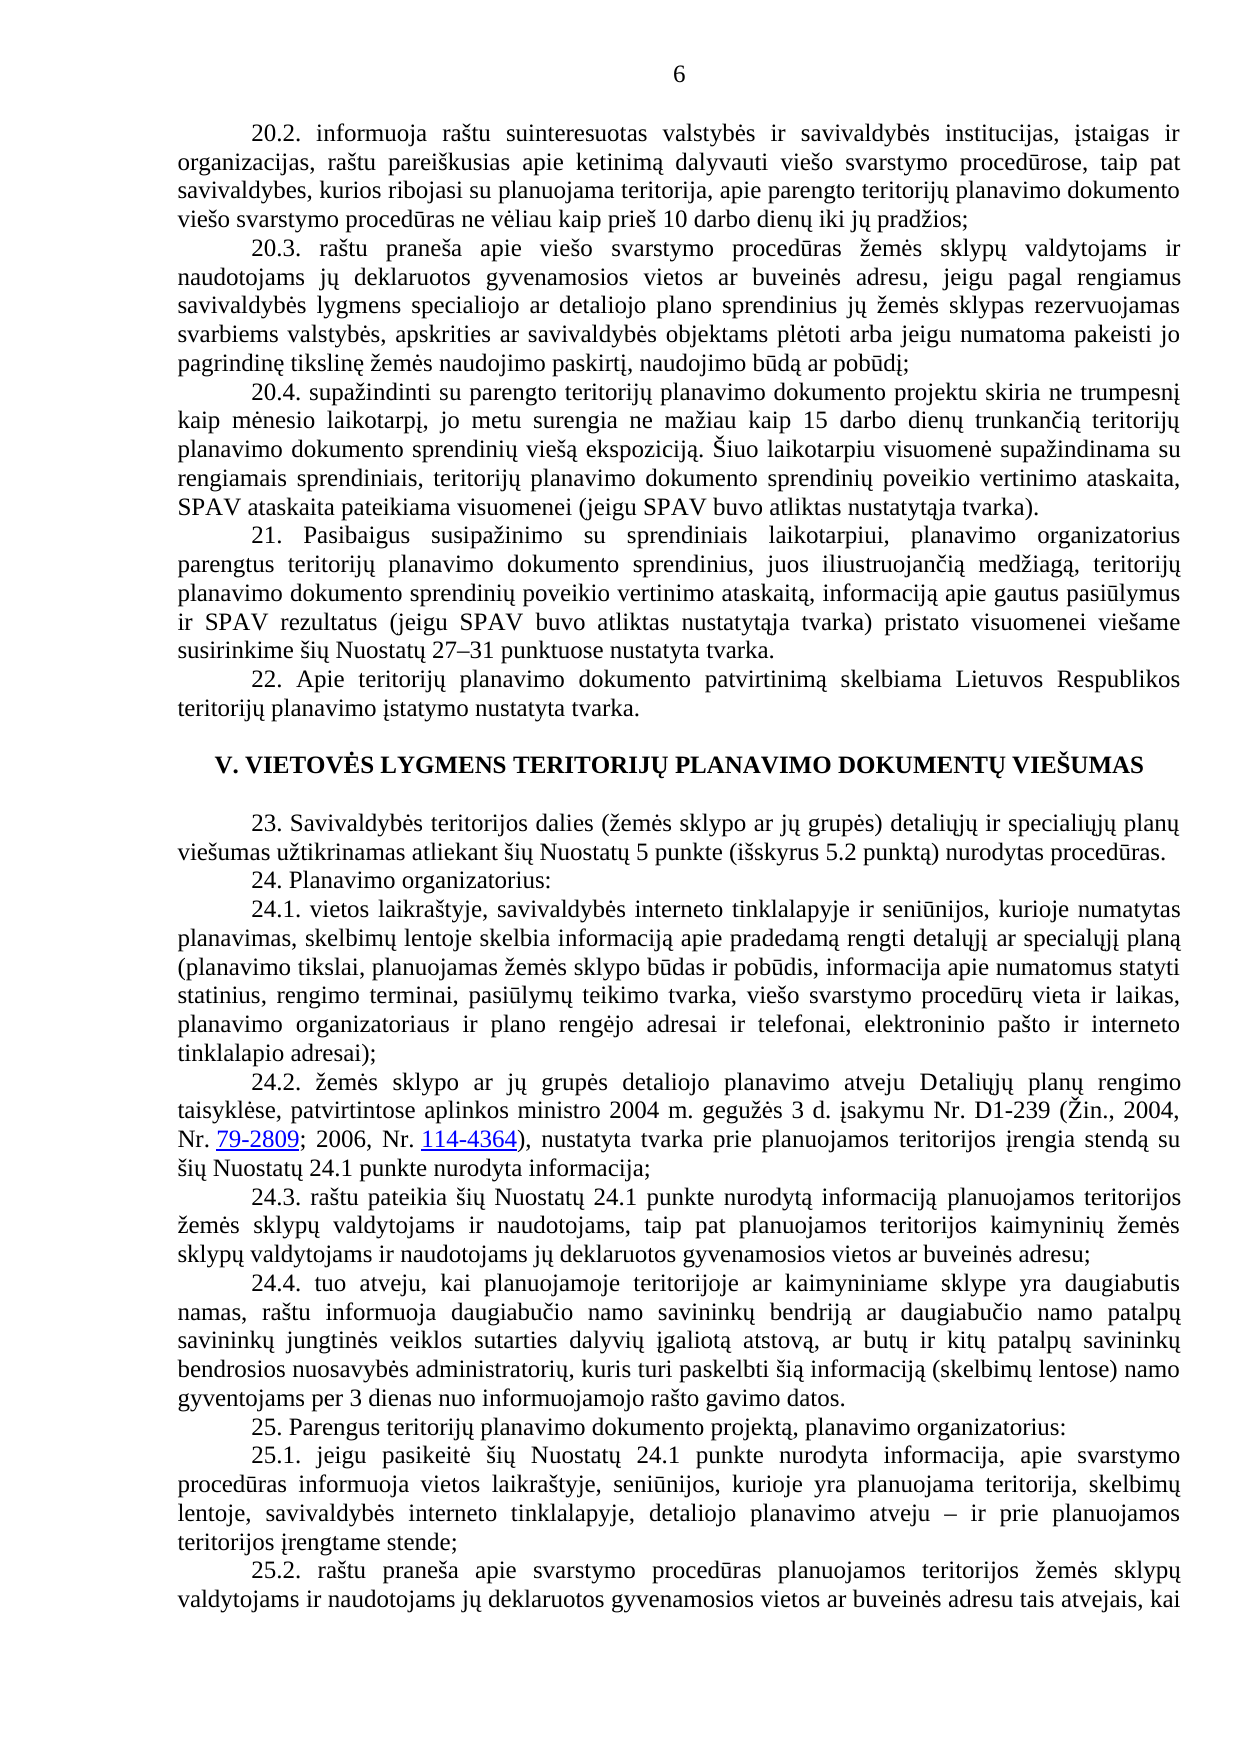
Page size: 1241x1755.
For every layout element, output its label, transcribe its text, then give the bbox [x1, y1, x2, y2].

text 22. Apie teritorijų planavimo dokumento patvirtinimą skelbiama Lietuvos Respublikos teritorijų planavimo įstatymo nustatyta tvarka. [177, 664, 1181, 722]
text 25.2. raštu praneša apie svarstymo procedūras planuojamos teritorijos žemės sklypų valdytojams ir naudotojams jų deklaruotos gyvenamosios vietos ar buveinės adresu tais atvejais, kai [177, 1556, 1181, 1613]
text 24. Planavimo organizatorius: [177, 866, 1181, 894]
text 24.3. raštu pateikia šių Nuostatų 24.1 punkte nurodytą informaciją planuojamos teritorijos žemės sklypų valdytojams ir naudotojams, taip pat planuojamos teritorijos kaimyninių žemės sklypų valdytojams ir naudotojams jų deklaruotos gyvenamosios vietos ar buveinės adresu; [177, 1182, 1181, 1268]
text 20.2. informuoja raštu suinteresuotas valstybės ir savivaldybės institucijas, įstaigas ir organizacijas, raštu pareiškusias apie ketinimą dalyvauti viešo svarstymo procedūrose, taip pat savivaldybes, kurios ribojasi su planuojama teritorija, apie parengto teritorijų planavimo dokumento viešo svarstymo procedūras ne vėliau kaip prieš 10 darbo dienų iki jų pradžios; [177, 118, 1181, 233]
text 23. Savivaldybės teritorijos dalies (žemės sklypo ar jų grupės) detaliųjų ir specialiųjų planų viešumas užtikrinamas atliekant šių Nuostatų 5 punkte (išskyrus 5.2 punktą) nurodytas procedūras. [177, 808, 1181, 866]
text 25. Parengus teritorijų planavimo dokumento projektą, planavimo organizatorius: [177, 1412, 1181, 1441]
text 24.4. tuo atveju, kai planuojamoje teritorijoje ar kaimyniniame sklype yra daugiabutis namas, raštu informuoja daugiabučio namo savininkų bendriją ar daugiabučio namo patalpų savininkų jungtinės veiklos sutarties dalyvių įgaliotą atstovą, ar butų ir kitų patalpų savininkų bendrosios nuosavybės administratorių, kuris turi paskelbti šią informaciją (skelbimų lentose) namo gyventojams per 3 dienas nuo informuojamojo rašto gavimo datos. [177, 1268, 1181, 1412]
text 20.3. raštu praneša apie viešo svarstymo procedūras žemės sklypų valdytojams ir naudotojams jų deklaruotos gyvenamosios vietos ar buveinės adresu, jeigu pagal rengiamus savivaldybės lygmens specialiojo ar detaliojo plano sprendinius jų žemės sklypas rezervuojamas svarbiems valstybės, apskrities ar savivaldybės objektams plėtoti arba jeigu numatoma pakeisti jo pagrindinę tikslinę žemės naudojimo paskirtį, naudojimo būdą ar pobūdį; [177, 233, 1181, 377]
text 20.4. supažindinti su parengto teritorijų planavimo dokumento projektu skiria ne trumpesnį kaip mėnesio laikotarpį, jo metu surengia ne mažiau kaip 15 darbo dienų trunkančią teritorijų planavimo dokumento sprendinių viešą ekspoziciją. Šiuo laikotarpiu visuomenė supažindinama su rengiamais sprendiniais, teritorijų planavimo dokumento sprendinių poveikio vertinimo ataskaita, SPAV ataskaita pateikiama visuomenei (jeigu SPAV buvo atliktas nustatytąja tvarka). [177, 377, 1181, 521]
text 21. Pasibaigus susipažinimo su sprendiniais laikotarpiui, planavimo organizatorius parengtus teritorijų planavimo dokumento sprendinius, juos iliustruojančią medžiagą, teritorijų planavimo dokumento sprendinių poveikio vertinimo ataskaitą, informaciją apie gautus pasiūlymus ir SPAV rezultatus (jeigu SPAV buvo atliktas nustatytąja tvarka) pristato visuomenei viešame susirinkime šių Nuostatų 27–31 punktuose nustatyta tvarka. [177, 521, 1181, 664]
text 24.1. vietos laikraštyje, savivaldybės interneto tinklalapyje ir seniūnijos, kurioje numatytas planavimas, skelbimų lentoje skelbia informaciją apie pradedamą rengti detalųjį ar specialųjį planą (planavimo tikslai, planuojamas žemės sklypo būdas ir pobūdis, informacija apie numatomus statyti statinius, rengimo terminai, pasiūlymų teikimo tvarka, viešo svarstymo procedūrų vieta ir laikas, planavimo organizatoriaus ir plano rengėjo adresai ir telefonai, elektroninio pašto ir interneto tinklalapio adresai); [177, 894, 1181, 1067]
text V. VIETOVĖS LYGMENS TERITORIJŲ PLANAVIMO DOKUMENTŲ VIEŠUMAS [177, 751, 1181, 779]
text 25.1. jeigu pasikeitė šių Nuostatų 24.1 punkte nurodyta informacija, apie svarstymo procedūras informuoja vietos laikraštyje, seniūnijos, kurioje yra planuojama teritorija, skelbimų lentoje, savivaldybės interneto tinklalapyje, detaliojo planavimo atveju – ir prie planuojamos teritorijos įrengtame stende; [177, 1441, 1181, 1556]
text 24.2. žemės sklypo ar jų grupės detaliojo planavimo atveju Detaliųjų planų rengimo taisyklėse, patvirtintose aplinkos ministro 2004 m. gegužės 3 d. įsakymu Nr. D1-239 (Žin., 2004, Nr. 79-2809; 2006, Nr. 114-4364), nustatyta tvarka prie planuojamos teritorijos įrengia stendą su šių Nuostatų 24.1 punkte nurodyta informacija; [177, 1067, 1181, 1182]
